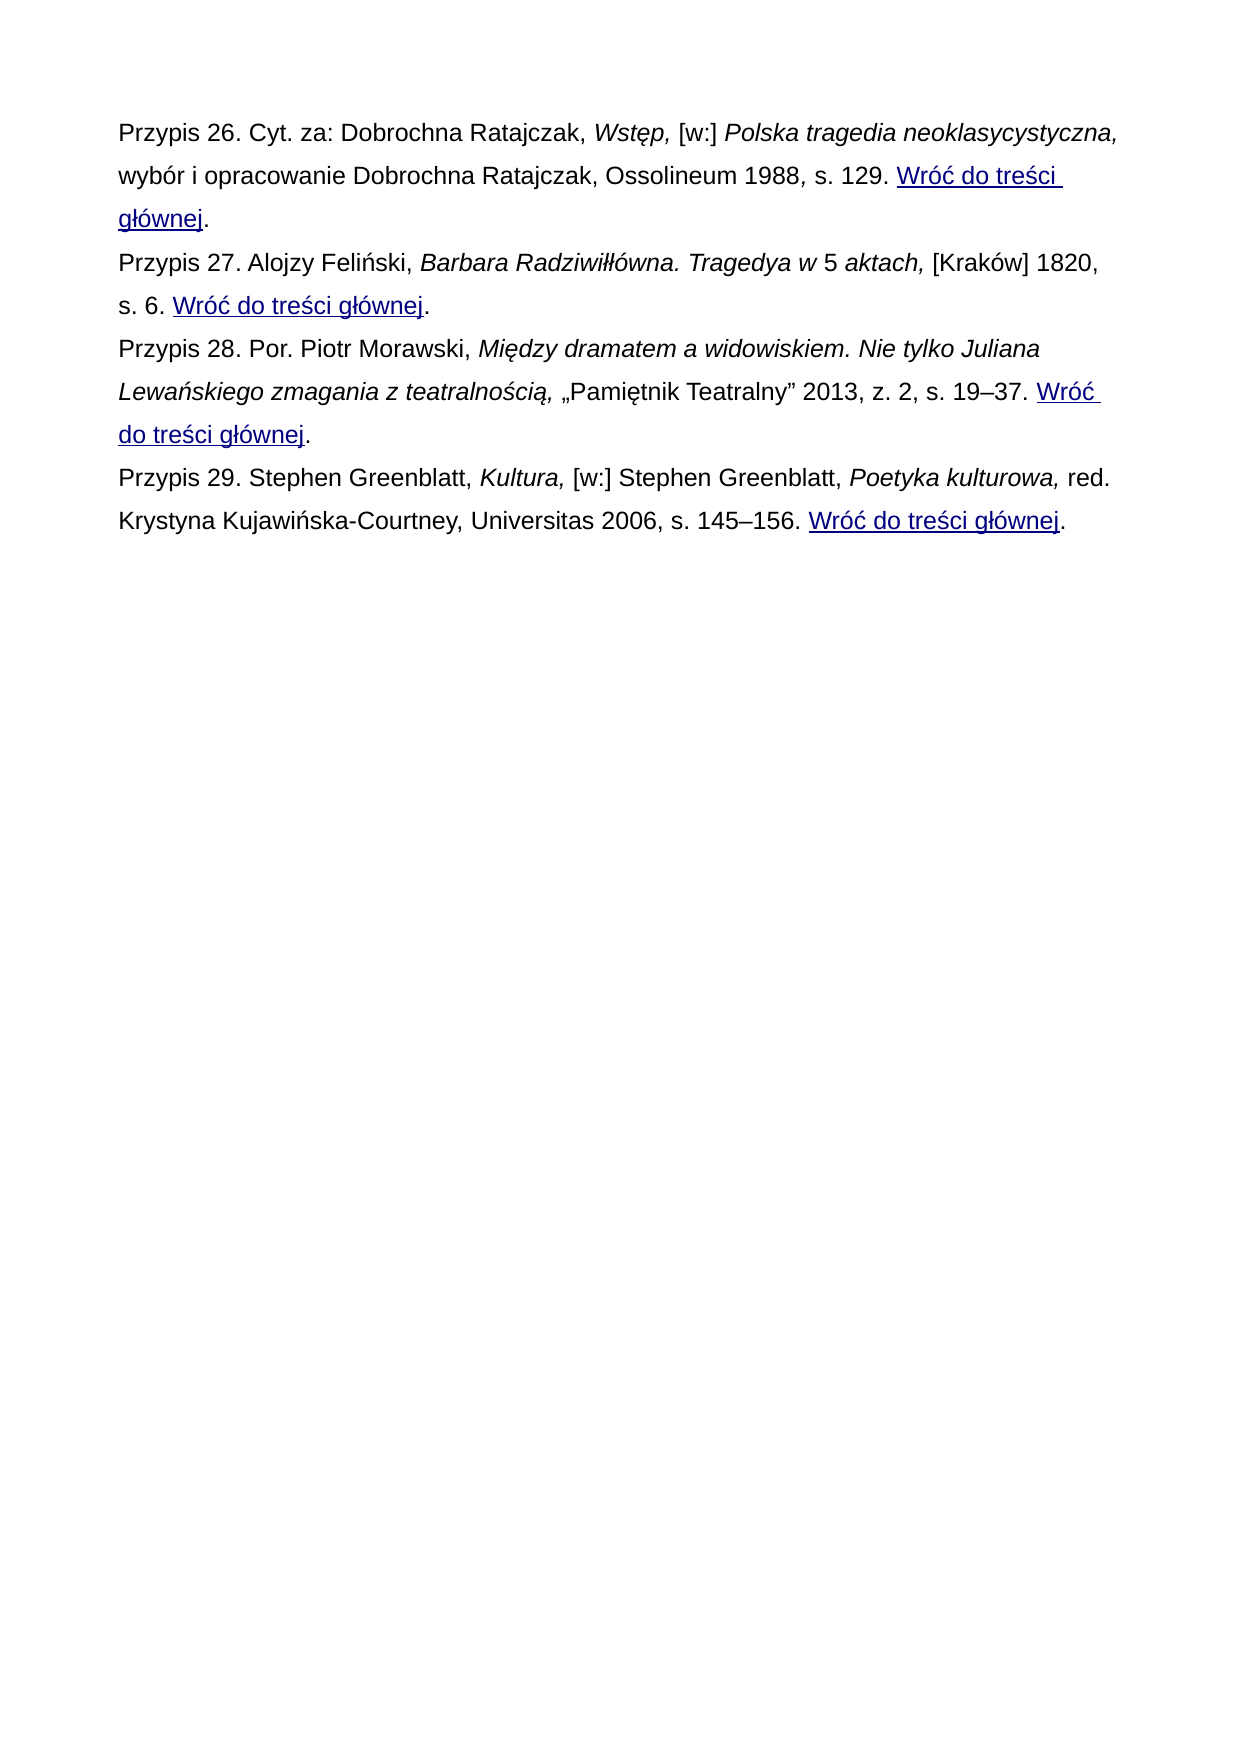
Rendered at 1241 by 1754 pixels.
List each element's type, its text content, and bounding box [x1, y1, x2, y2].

text Przypis 28. Por. Piotr Morawski, Między dramatem a widowiskiem. Nie tylko Juliana Lewańskiego zmagania z teatralnością, „Pamiętnik Teatralny” 2013, z. 2, s. 19–37. Wróć do treści głównej. [118, 334, 1122, 449]
text Przypis 27. Alojzy Feliński, Barbara Radziwiłłówna. Tragedya w 5 aktach, [Kraków] 1820, s. 6. Wróć do treści głównej. [118, 247, 1122, 319]
text Przypis 29. Stephen Greenblatt, Kultura, [w:] Stephen Greenblatt, Poetyka kulturowa, red. Krystyna Kujawińska-Courtney, Universitas 2006, s. 145–156. Wróć do treści głównej. [118, 463, 1122, 535]
text Przypis 26. Cyt. za: Dobrochna Ratajczak, Wstęp, [w:] Polska tragedia neoklasycystyczna, wybór i opracowanie Dobrochna Ratajczak, Ossolineum 1988, s. 129. Wróć do treści głównej. [118, 118, 1122, 233]
